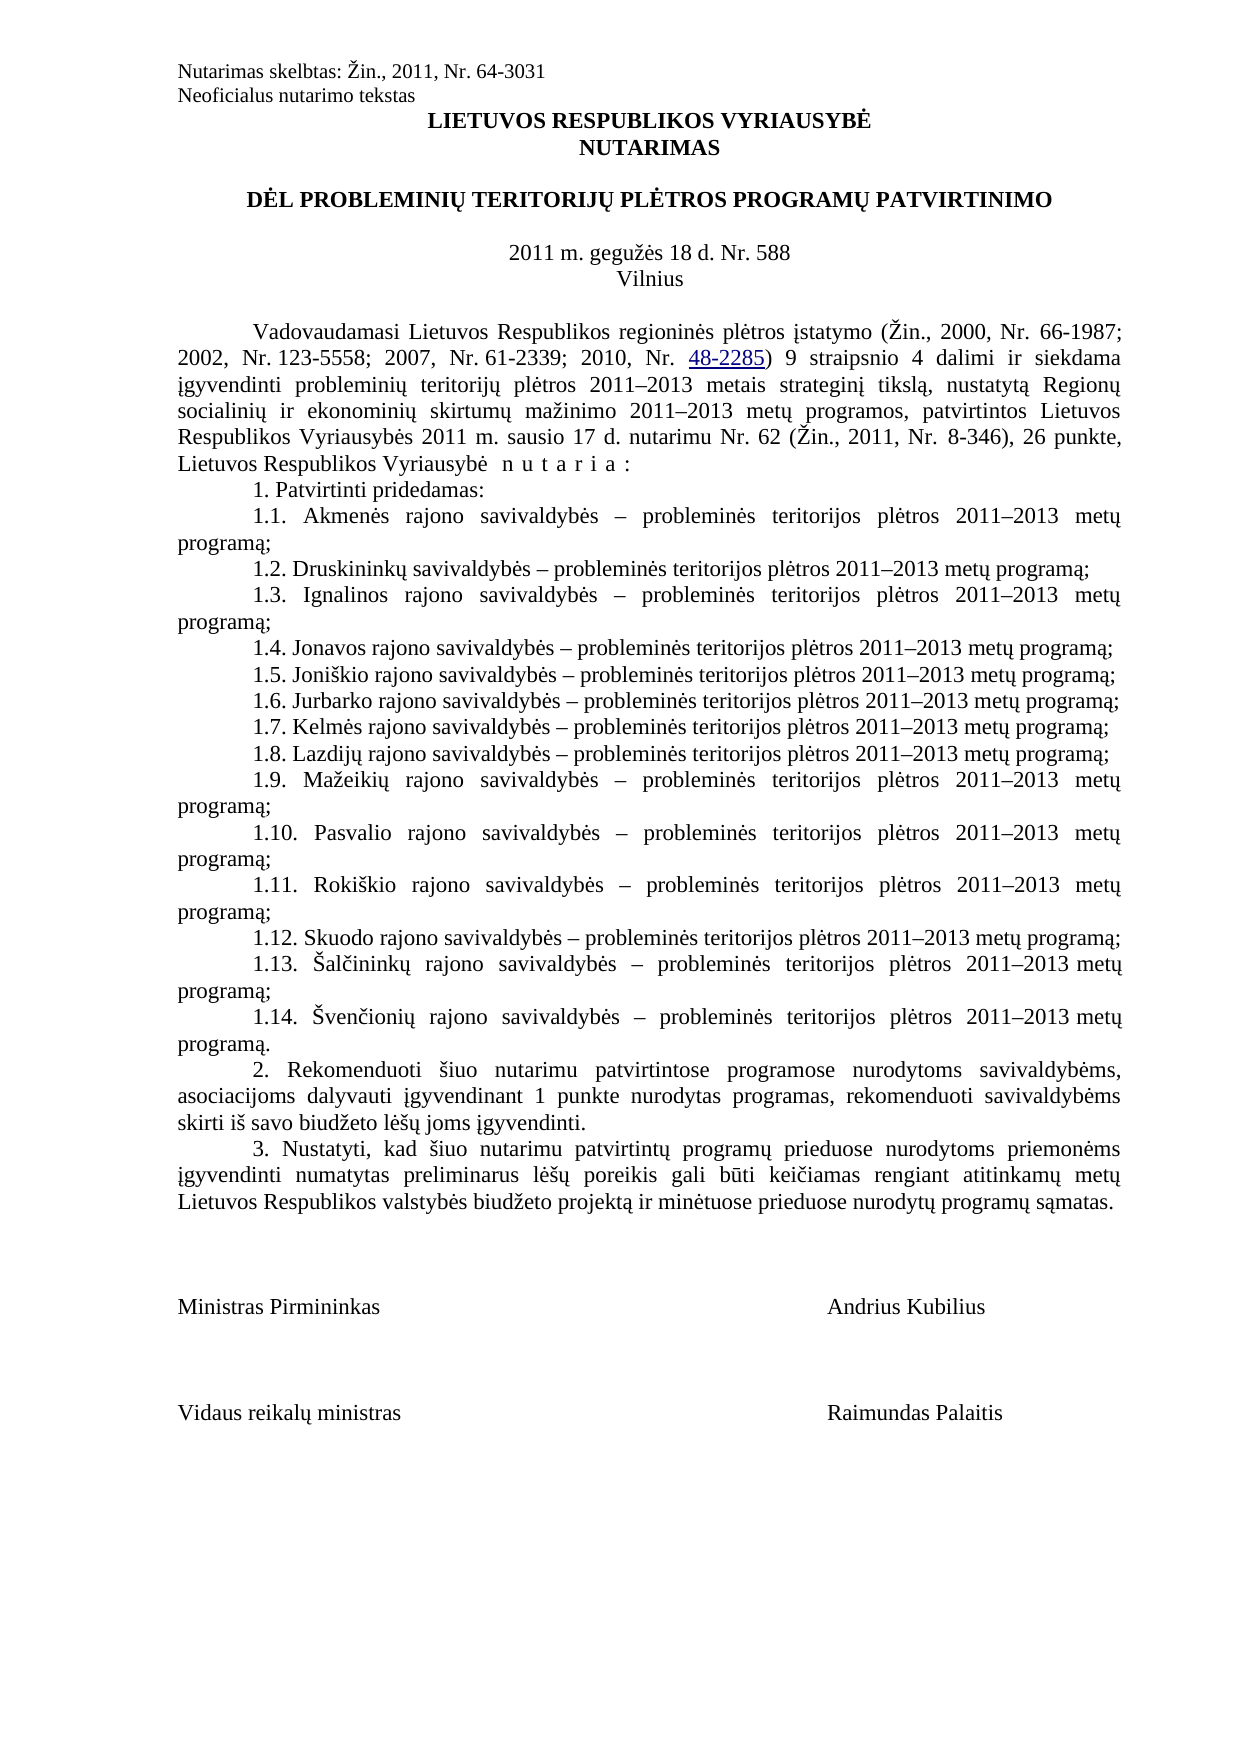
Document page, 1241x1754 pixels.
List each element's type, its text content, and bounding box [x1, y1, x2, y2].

text 1.4. Jonavos rajono savivaldybės – probleminės teritorijos plėtros 2011–2013 metų programą; [177, 634, 1122, 661]
text 3. Nustatyti, kad šiuo nutarimu patvirtintų programų prieduose nurodytoms priemonėms įgyvendinti numatytas preliminarus lėšų poreikis gali būti keičiamas rengiant atitinkamų metų Lietuvos Respublikos valstybės biudžeto projektą ir minėtuose prieduose nurodytų programų sąmatas. [177, 1135, 1122, 1214]
text DĖL PROBLEMINIŲ TERITORIJŲ PLĖTROS PROGRAMŲ PATVIRTINIMO [177, 186, 1122, 213]
text 1.8. Lazdijų rajono savivaldybės – probleminės teritorijos plėtros 2011–2013 metų programą; [177, 740, 1122, 766]
text 1. Patvirtinti pridedamas: [177, 476, 1122, 502]
text 1.14. Švenčionių rajono savivaldybės – probleminės teritorijos plėtros 2011–2013 metų programą. [177, 1003, 1122, 1056]
text 1.3. Ignalinos rajono savivaldybės – probleminės teritorijos plėtros 2011–2013 metų programą; [177, 582, 1122, 634]
text 1.13. Šalčininkų rajono savivaldybės – probleminės teritorijos plėtros 2011–2013 metų programą; [177, 951, 1122, 1003]
text Neoficialus nutarimo tekstas [177, 83, 1122, 107]
text 2011 m. gegužės 18 d. Nr. 588 [177, 239, 1122, 265]
subtitle Lietuvos Respublikos Vyriausybė [177, 107, 1122, 133]
text Nutarimas skelbtas: Žin., 2011, Nr. 64-3031 [177, 59, 1122, 83]
text Vidaus reikalų ministras Raimundas Palaitis [177, 1398, 1122, 1425]
text Vadovaudamasi Lietuvos Respublikos regioninės plėtros įstatymo (Žin., 2000, Nr. 66-1987; 2002, Nr. 123-5558; 2007, Nr. 61-2339; 2010, Nr. 48-2285) 9 straipsnio 4 dalimi ir siekdama įgyvendinti probleminių teritorijų plėtros 2011–2013 metais strateginį tikslą, nustatytą Regionų socialinių ir ekonominių skirtumų mažinimo 2011–2013 metų programos, patvirtintos Lietuvos Respublikos Vyriausybės 2011 m. sausio 17 d. nutarimu Nr. 62 (Žin., 2011, Nr. 8-346), 26 punkte, Lietuvos Respublikos Vyriausybė nutaria: [177, 318, 1122, 476]
text nutarimas [177, 133, 1122, 160]
text 1.11. Rokiškio rajono savivaldybės – probleminės teritorijos plėtros 2011–2013 metų programą; [177, 871, 1122, 924]
text 1.1. Akmenės rajono savivaldybės – probleminės teritorijos plėtros 2011–2013 metų programą; [177, 502, 1122, 555]
text 1.12. Skuodo rajono savivaldybės – probleminės teritorijos plėtros 2011–2013 metų programą; [177, 924, 1122, 951]
text 1.7. Kelmės rajono savivaldybės – probleminės teritorijos plėtros 2011–2013 metų programą; [177, 713, 1122, 740]
text 1.10. Pasvalio rajono savivaldybės – probleminės teritorijos plėtros 2011–2013 metų programą; [177, 819, 1122, 871]
text Ministras Pirmininkas Andrius Kubilius [177, 1293, 1122, 1319]
text 1.2. Druskininkų savivaldybės – probleminės teritorijos plėtros 2011–2013 metų programą; [177, 555, 1122, 582]
text Vilnius [177, 265, 1122, 292]
text 2. Rekomenduoti šiuo nutarimu patvirtintose programose nurodytoms savivaldybėms, asociacijoms dalyvauti įgyvendinant 1 punkte nurodytas programas, rekomenduoti savivaldybėms skirti iš savo biudžeto lėšų joms įgyvendinti. [177, 1056, 1122, 1135]
text 1.6. Jurbarko rajono savivaldybės – probleminės teritorijos plėtros 2011–2013 metų programą; [177, 687, 1122, 713]
text 1.5. Joniškio rajono savivaldybės – probleminės teritorijos plėtros 2011–2013 metų programą; [177, 661, 1122, 687]
text 1.9. Mažeikių rajono savivaldybės – probleminės teritorijos plėtros 2011–2013 metų programą; [177, 766, 1122, 819]
